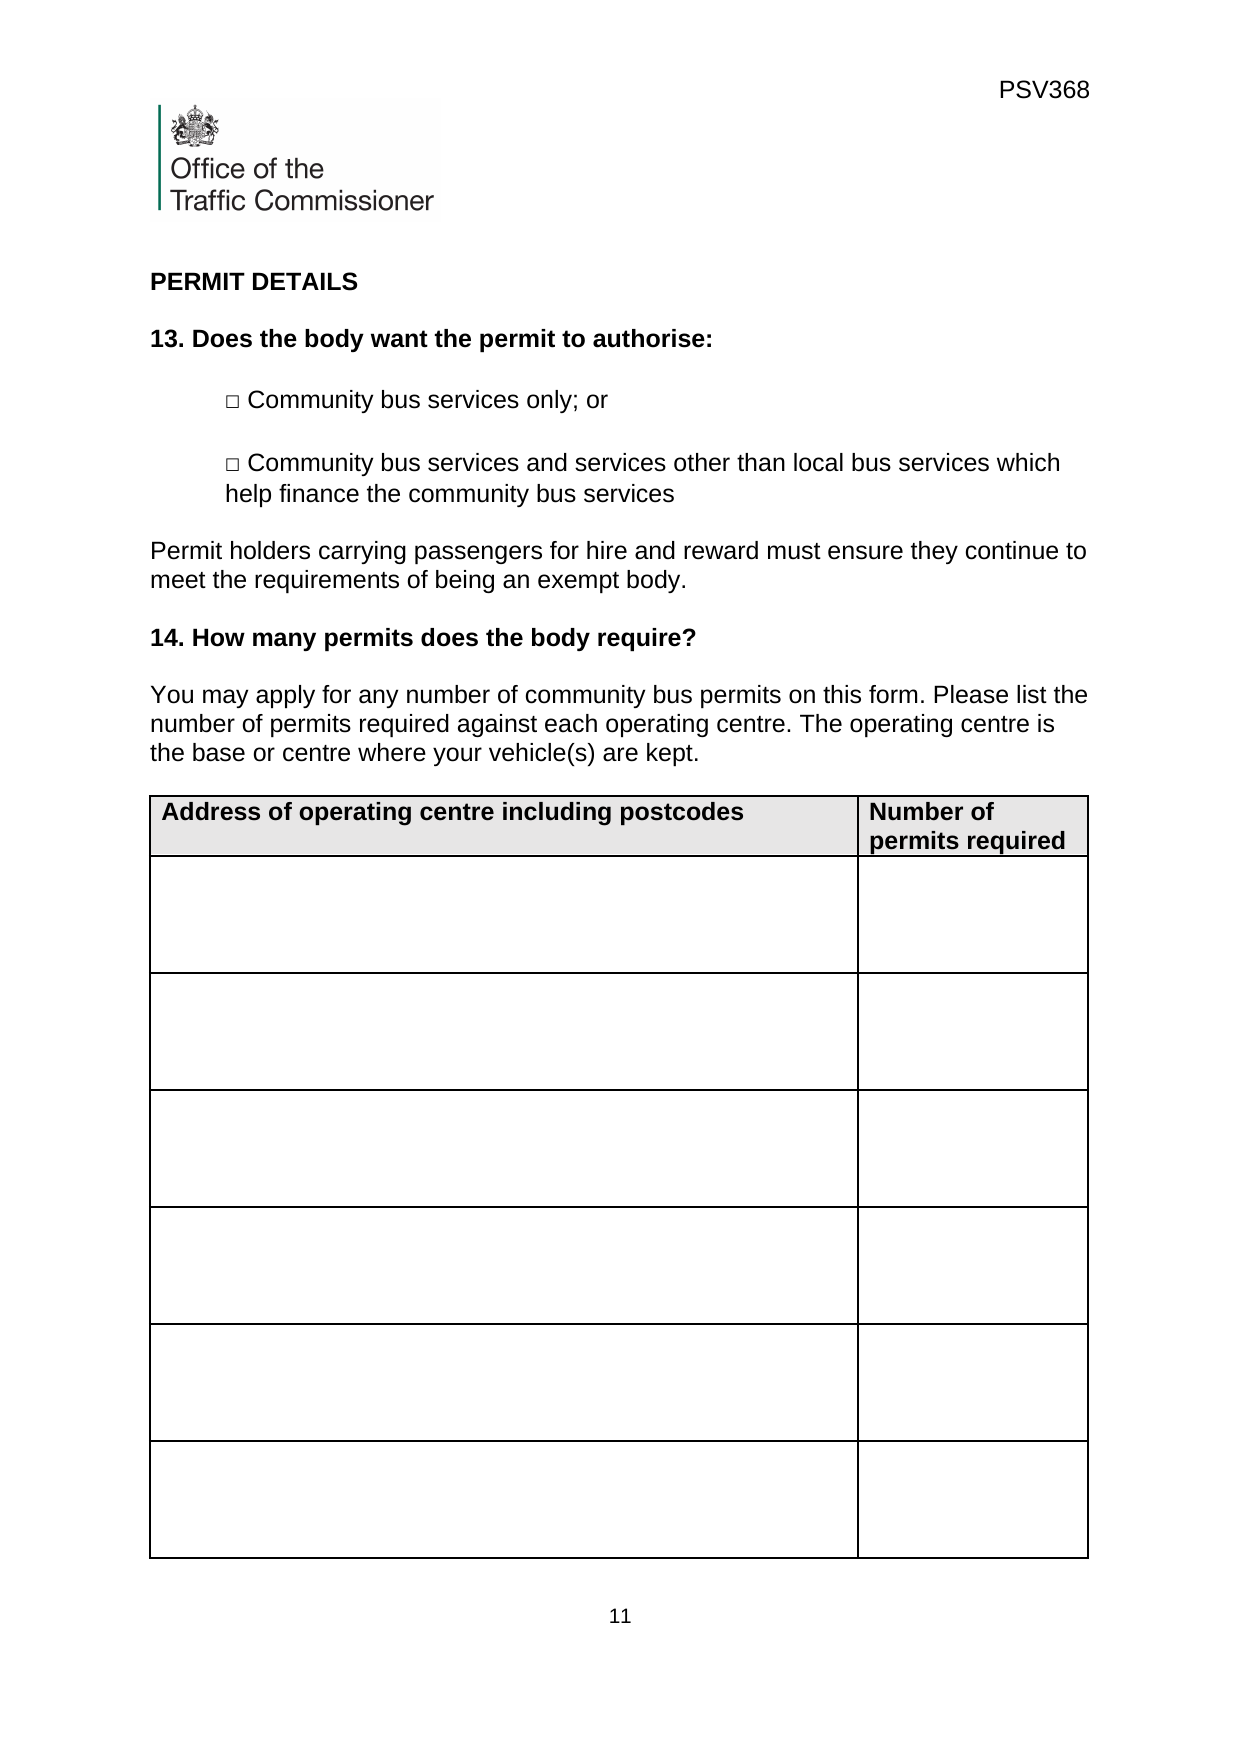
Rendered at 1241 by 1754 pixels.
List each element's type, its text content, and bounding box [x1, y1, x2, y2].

table_header Number of permits required [859, 797, 1087, 854]
table_cell [859, 1208, 1087, 1323]
text You may apply for any number of community bus permits on this form. Please list the number of permits required against each operating centre. The operating centre is the base or centre where your vehicle(s) are kept. [150, 680, 1090, 766]
table_cell [859, 1091, 1087, 1206]
table_cell [859, 857, 1087, 972]
table_cell [151, 974, 857, 1089]
table_cell [151, 857, 857, 972]
table_cell [859, 1325, 1087, 1440]
table_cell [151, 1325, 857, 1440]
text Permit holders carrying passengers for hire and reward must ensure they continue to meet the requirements of being an exempt body. [150, 536, 1090, 594]
table_header Address of operating centre including postcodes [151, 797, 857, 854]
text PERMIT DETAILS [150, 267, 1090, 296]
table_cell [859, 974, 1087, 1089]
text 13. Does the body want the permit to authorise: [150, 324, 1090, 353]
table_cell [151, 1208, 857, 1323]
text ☐ Community bus services only; or [150, 382, 1090, 416]
table_cell [859, 1442, 1087, 1557]
table_cell [151, 1442, 857, 1557]
table_cell [151, 1091, 857, 1206]
text 14. How many permits does the body require? [150, 622, 1090, 651]
text ☐ Community bus services and services other than local bus services which help finance the community bus services [150, 445, 1090, 507]
